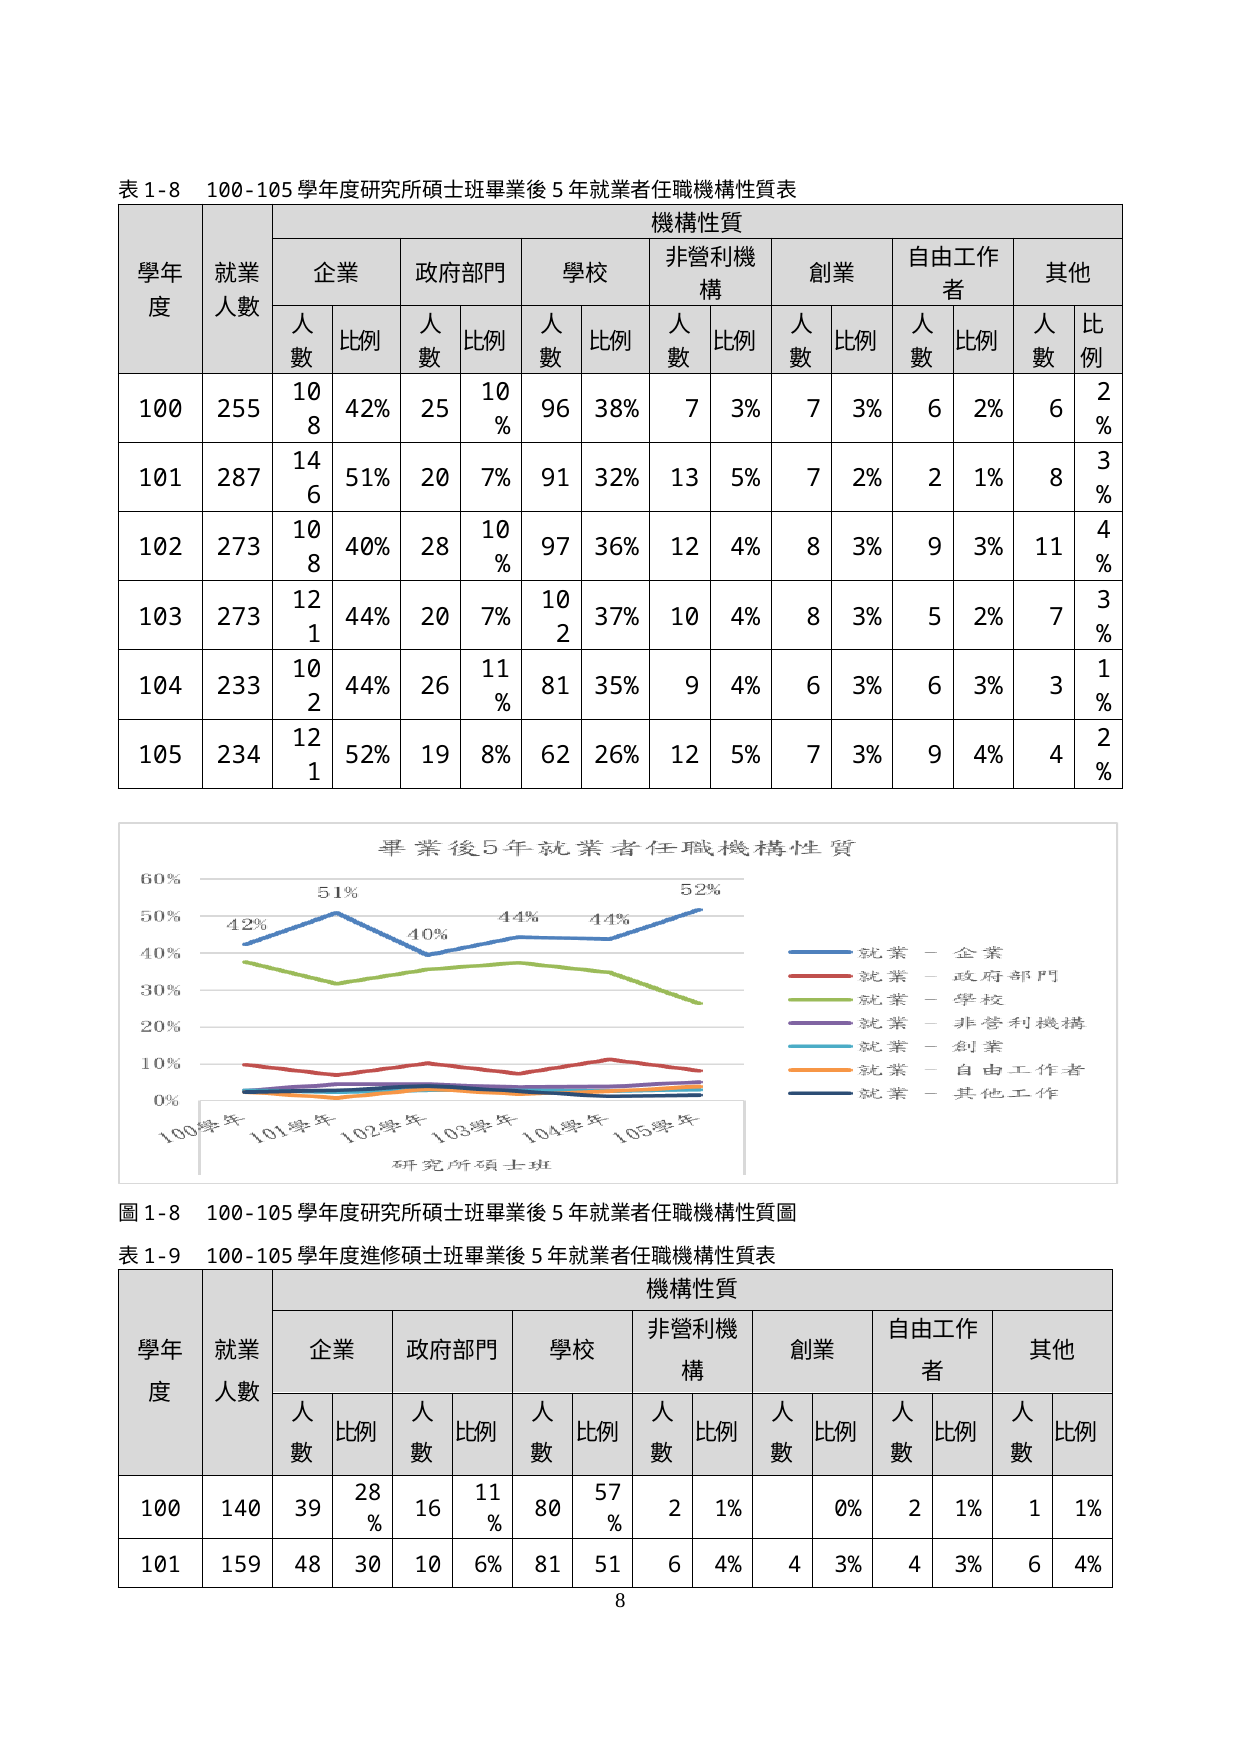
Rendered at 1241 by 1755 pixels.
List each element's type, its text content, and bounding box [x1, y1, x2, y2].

table_cell 企業 [273, 239, 400, 305]
table_cell 比例 [693, 1394, 752, 1475]
table_cell 6 [893, 650, 953, 718]
table_cell 人數 [273, 1394, 332, 1475]
table_cell 4% [693, 1539, 752, 1587]
table_cell 7 [1014, 581, 1074, 649]
table_cell 學校 [513, 1311, 632, 1392]
table_cell 80 [513, 1476, 572, 1538]
table_cell 57% [573, 1476, 632, 1538]
table_cell 26 [401, 650, 460, 718]
table_cell 2% [1075, 374, 1122, 442]
table_cell 4% [954, 720, 1013, 788]
table_cell 102 [273, 650, 332, 718]
table_cell 108 [273, 374, 332, 442]
table_cell 8% [461, 720, 521, 788]
table_cell 3% [832, 581, 892, 649]
table_cell 3% [832, 512, 892, 580]
table_cell 人數 [393, 1394, 452, 1475]
table_cell 233 [203, 650, 272, 718]
table_cell 比例 [711, 306, 771, 373]
table_cell 25 [401, 374, 460, 442]
table_cell 16 [393, 1476, 452, 1538]
table_cell 97 [522, 512, 581, 580]
table_header 機構性質 [273, 1270, 1112, 1310]
table_cell 91 [522, 443, 581, 511]
table_cell 9 [650, 650, 710, 718]
table_cell 3% [832, 650, 892, 718]
table_cell 3% [832, 720, 892, 788]
table_cell 人數 [633, 1394, 692, 1475]
table_cell 人數 [513, 1394, 572, 1475]
table_cell 4% [1053, 1539, 1112, 1587]
table_cell 273 [203, 581, 272, 649]
table_cell 38% [582, 374, 649, 442]
table_cell 42% [333, 374, 400, 442]
table_cell 10% [461, 512, 521, 580]
table_cell 自由工作者 [893, 239, 1013, 305]
table_cell 101 [119, 443, 202, 511]
table_cell 9 [893, 720, 953, 788]
table_cell 121 [273, 581, 332, 649]
table_cell 政府部門 [393, 1311, 512, 1392]
table_cell 比例 [954, 306, 1013, 373]
table_cell 100 [119, 1476, 202, 1538]
table_cell 創業 [753, 1311, 872, 1392]
table_cell 7 [650, 374, 710, 442]
table_cell 103 [119, 581, 202, 649]
table_cell 3% [813, 1539, 872, 1587]
table_cell 2% [1075, 720, 1122, 788]
table_cell 4% [1075, 512, 1122, 580]
table_cell [753, 1476, 812, 1538]
table_header 就業人數 [203, 1270, 272, 1475]
table_cell 5% [711, 443, 771, 511]
table_cell 28 [401, 512, 460, 580]
table_cell 創業 [772, 239, 892, 305]
table_cell 3% [1075, 581, 1122, 649]
table_cell 人數 [993, 1394, 1052, 1475]
table_cell 7 [772, 720, 831, 788]
table_cell 6 [993, 1539, 1052, 1587]
table_cell 96 [522, 374, 581, 442]
table_header 學年度 [119, 205, 202, 373]
table_cell 159 [203, 1539, 272, 1587]
table_cell 1% [954, 443, 1013, 511]
table_cell 人數 [1014, 306, 1074, 373]
table_cell 企業 [273, 1311, 392, 1392]
table_cell 2% [954, 374, 1013, 442]
table_cell 比例 [461, 306, 521, 373]
table_cell 比例 [1075, 306, 1122, 373]
table_cell 8 [772, 581, 831, 649]
table_cell 比例 [582, 306, 649, 373]
table_cell 比例 [933, 1394, 992, 1475]
table_cell 20 [401, 443, 460, 511]
table_cell 140 [203, 1476, 272, 1538]
table_cell 比例 [573, 1394, 632, 1475]
table_cell 287 [203, 443, 272, 511]
table_cell 51% [333, 443, 400, 511]
table_cell 104 [119, 650, 202, 718]
table_cell 12 [650, 512, 710, 580]
text 表1-8 100-105學年度研究所碩士班畢業後5年就業者任職機構性質表 [118, 173, 1122, 203]
table_cell 比例 [333, 306, 400, 373]
table_cell 4% [711, 512, 771, 580]
table_cell 40% [333, 512, 400, 580]
table_cell 人數 [753, 1394, 812, 1475]
table_header 就業人數 [203, 205, 272, 373]
text 圖1-8 100-105學年度研究所碩士班畢業後5年就業者任職機構性質圖 [118, 1196, 1122, 1227]
table_cell 39 [273, 1476, 332, 1538]
table_cell 4 [1014, 720, 1074, 788]
table_cell 1% [1053, 1476, 1112, 1538]
table_cell 102 [522, 581, 581, 649]
table_cell 10 [393, 1539, 452, 1587]
table_cell 1% [693, 1476, 752, 1538]
table_cell 37% [582, 581, 649, 649]
table_cell 6 [893, 374, 953, 442]
table_cell 11% [461, 650, 521, 718]
table_cell 101 [119, 1539, 202, 1587]
table_cell 比例 [453, 1394, 512, 1475]
table_cell 2 [633, 1476, 692, 1538]
table_cell 7% [461, 581, 521, 649]
table_cell 81 [522, 650, 581, 718]
table_header 學年度 [119, 1270, 202, 1475]
table_cell 36% [582, 512, 649, 580]
table_cell 62 [522, 720, 581, 788]
table_cell 6% [453, 1539, 512, 1587]
table_cell 19 [401, 720, 460, 788]
table_cell 7 [772, 443, 831, 511]
table_cell 102 [119, 512, 202, 580]
table_cell 比例 [333, 1394, 392, 1475]
table_cell 32% [582, 443, 649, 511]
table_cell 3% [1075, 443, 1122, 511]
table_cell 121 [273, 720, 332, 788]
table_cell 非營利機構 [650, 239, 771, 305]
table_cell 學校 [522, 239, 649, 305]
table_cell 11% [453, 1476, 512, 1538]
table_cell 非營利機構 [633, 1311, 752, 1392]
table_cell 108 [273, 512, 332, 580]
table_cell 4% [711, 650, 771, 718]
table_cell 人數 [522, 306, 581, 373]
table_cell 2 [893, 443, 953, 511]
table_cell 28% [333, 1476, 392, 1538]
table_cell 12 [650, 720, 710, 788]
table_cell 8 [1014, 443, 1074, 511]
table_cell 2% [832, 443, 892, 511]
table_cell 4% [711, 581, 771, 649]
table_cell 1% [933, 1476, 992, 1538]
table_cell 20 [401, 581, 460, 649]
table_cell 其他 [1014, 239, 1122, 305]
table_cell 3% [933, 1539, 992, 1587]
table_cell 5% [711, 720, 771, 788]
table_cell 100 [119, 374, 202, 442]
table_cell 人數 [893, 306, 953, 373]
table_cell 81 [513, 1539, 572, 1587]
table_cell 人數 [873, 1394, 932, 1475]
table_cell 比例 [1053, 1394, 1112, 1475]
table_cell 1% [1075, 650, 1122, 718]
table_cell 48 [273, 1539, 332, 1587]
table_cell 234 [203, 720, 272, 788]
text 表1-9 100-105學年度進修碩士班畢業後5年就業者任職機構性質表 [118, 1239, 1122, 1269]
table_cell 自由工作者 [873, 1311, 992, 1392]
table_cell 44% [333, 581, 400, 649]
table_cell 3% [711, 374, 771, 442]
table_cell 9 [893, 512, 953, 580]
table_cell 0% [813, 1476, 872, 1538]
table_cell 2 [873, 1476, 932, 1538]
table_header 機構性質 [273, 205, 1122, 238]
table_cell 273 [203, 512, 272, 580]
table_cell 4 [753, 1539, 812, 1587]
table_cell 10% [461, 374, 521, 442]
table_cell 人數 [273, 306, 332, 373]
table_cell 7 [772, 374, 831, 442]
table_cell 3% [954, 650, 1013, 718]
table_cell 44% [333, 650, 400, 718]
table_cell 4 [873, 1539, 932, 1587]
table_cell 比例 [813, 1394, 872, 1475]
table_cell 2% [954, 581, 1013, 649]
table_cell 10 [650, 581, 710, 649]
table_cell 13 [650, 443, 710, 511]
table_cell 1 [993, 1476, 1052, 1538]
table_cell 3% [954, 512, 1013, 580]
table_cell 255 [203, 374, 272, 442]
table_cell 5 [893, 581, 953, 649]
table_cell 26% [582, 720, 649, 788]
table_cell 105 [119, 720, 202, 788]
table_cell 6 [1014, 374, 1074, 442]
table_cell 人數 [401, 306, 460, 373]
table_cell 3% [832, 374, 892, 442]
table_cell 51 [573, 1539, 632, 1587]
table_cell 7% [461, 443, 521, 511]
table_cell 6 [633, 1539, 692, 1587]
table_cell 人數 [650, 306, 710, 373]
table_cell 8 [772, 512, 831, 580]
table_cell 其他 [993, 1311, 1112, 1392]
table_cell 3 [1014, 650, 1074, 718]
table_cell 52% [333, 720, 400, 788]
table_cell 6 [772, 650, 831, 718]
table_cell 30 [333, 1539, 392, 1587]
table_cell 人數 [772, 306, 831, 373]
table_cell 35% [582, 650, 649, 718]
table_cell 政府部門 [401, 239, 521, 305]
table_cell 146 [273, 443, 332, 511]
table_cell 11 [1014, 512, 1074, 580]
table_cell 比例 [832, 306, 892, 373]
